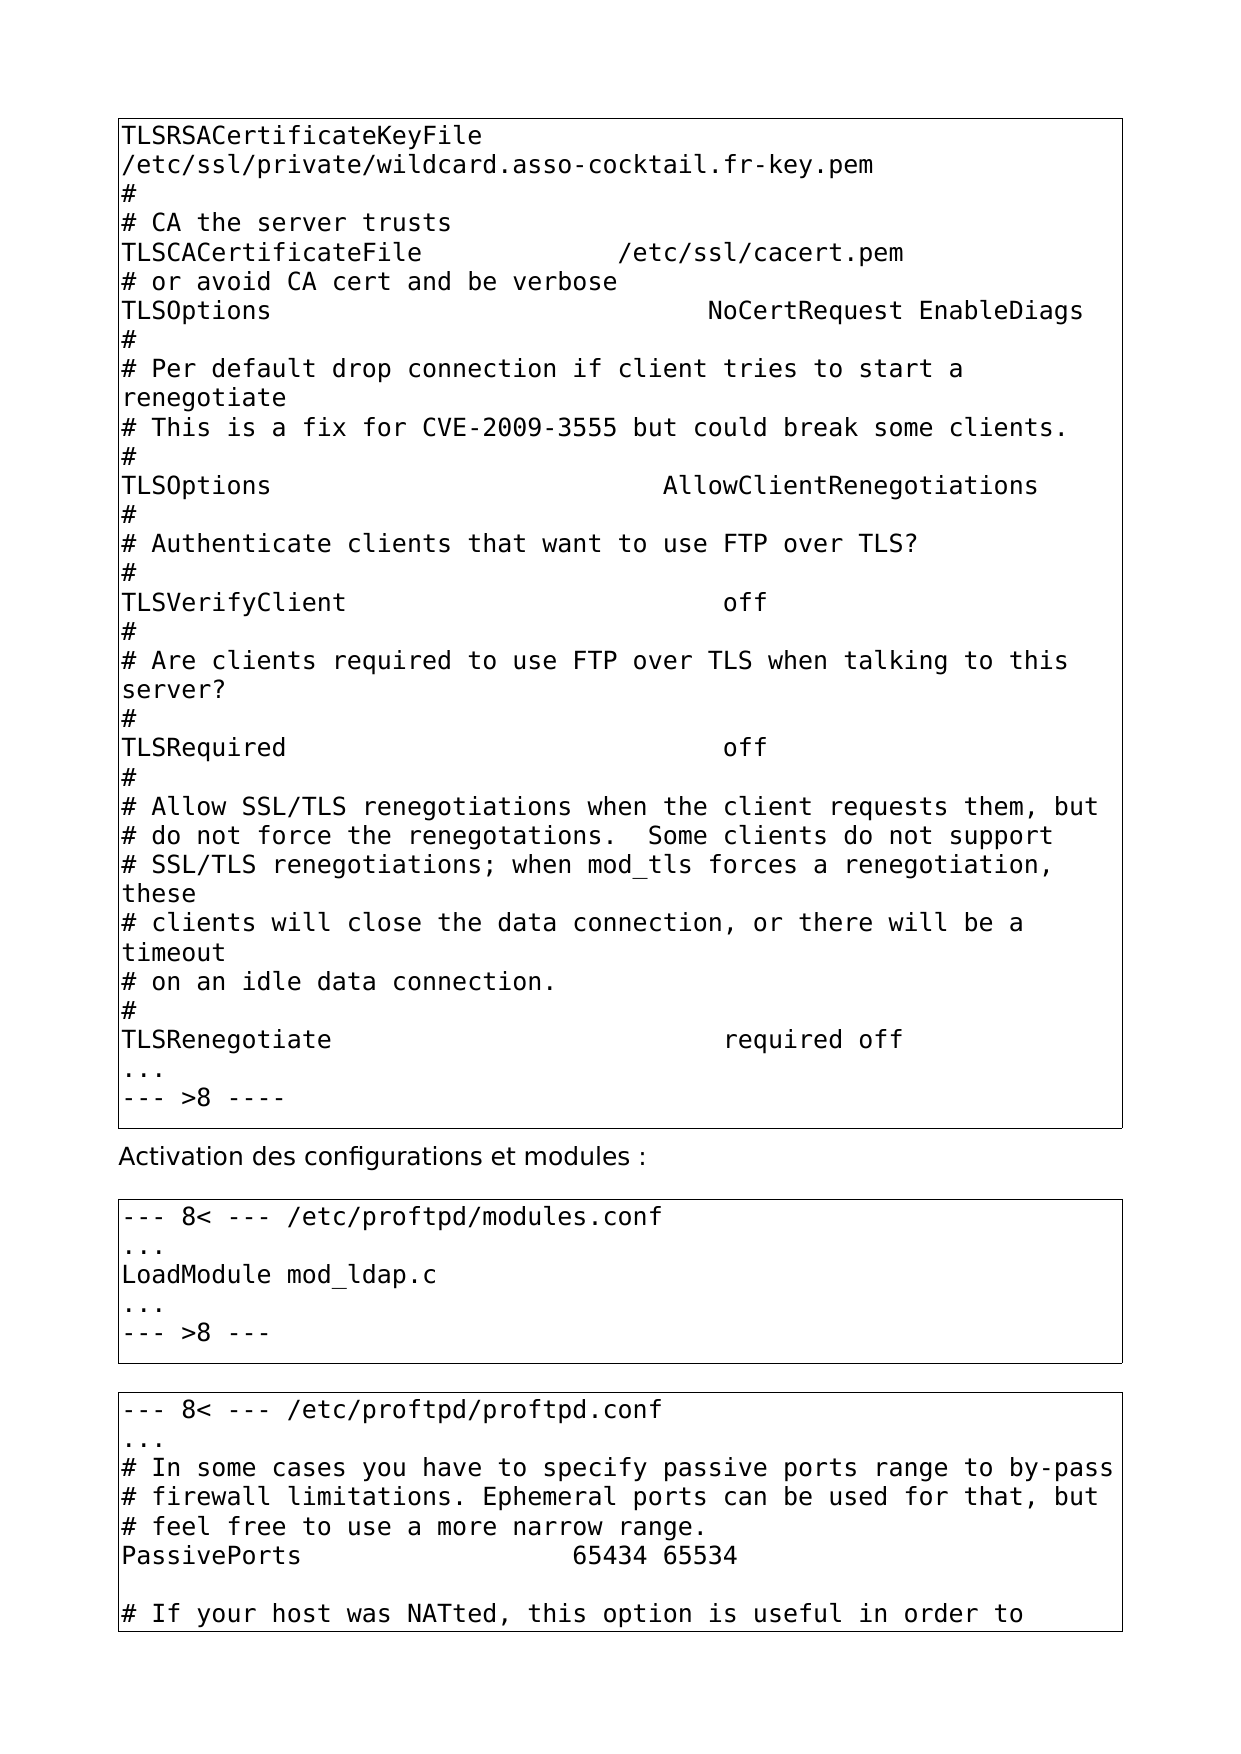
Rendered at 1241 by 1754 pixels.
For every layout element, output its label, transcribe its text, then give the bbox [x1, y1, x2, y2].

table_header --- 8< --- /etc/proftpd/modules.conf ... LoadModule mod_ldap.c ... --- >8 --- [119, 1200, 1122, 1362]
table_header TLSRSACertificateKeyFile /etc/ssl/private/wildcard.asso-cocktail.fr-key.pem # # CA the server trusts TLSCACertificateFile /etc/ssl/cacert.pem # or avoid CA cert and be verbose TLSOptions NoCertRequest EnableDiags # # Per default drop connection if client tries to start a renegotiate # This is a fix for CVE-2009-3555 but could break some clients. # TLSOptions AllowClientRenegotiations # # Authenticate clients that want to use FTP over TLS? # TLSVerifyClient off # # Are clients required to use FTP over TLS when talking to this server? # TLSRequired off # # Allow SSL/TLS renegotiations when the client requests them, but # do not force the renegotations. Some clients do not support # SSL/TLS renegotiations; when mod_tls forces a renegotiation, these # clients will close the data connection, or there will be a timeout # on an idle data connection. # TLSRenegotiate required off ... --- >8 ---- [119, 119, 1122, 1127]
text Activation des configurations et modules : [118, 1142, 1122, 1172]
table_header --- 8< --- /etc/proftpd/proftpd.conf ... # In some cases you have to specify passive ports range to by-pass # firewall limitations. Ephemeral ports can be used for that, but # feel free to use a more narrow range. PassivePorts 65434 65534 # If your host was NATted, this option is useful in order to [119, 1393, 1122, 1631]
